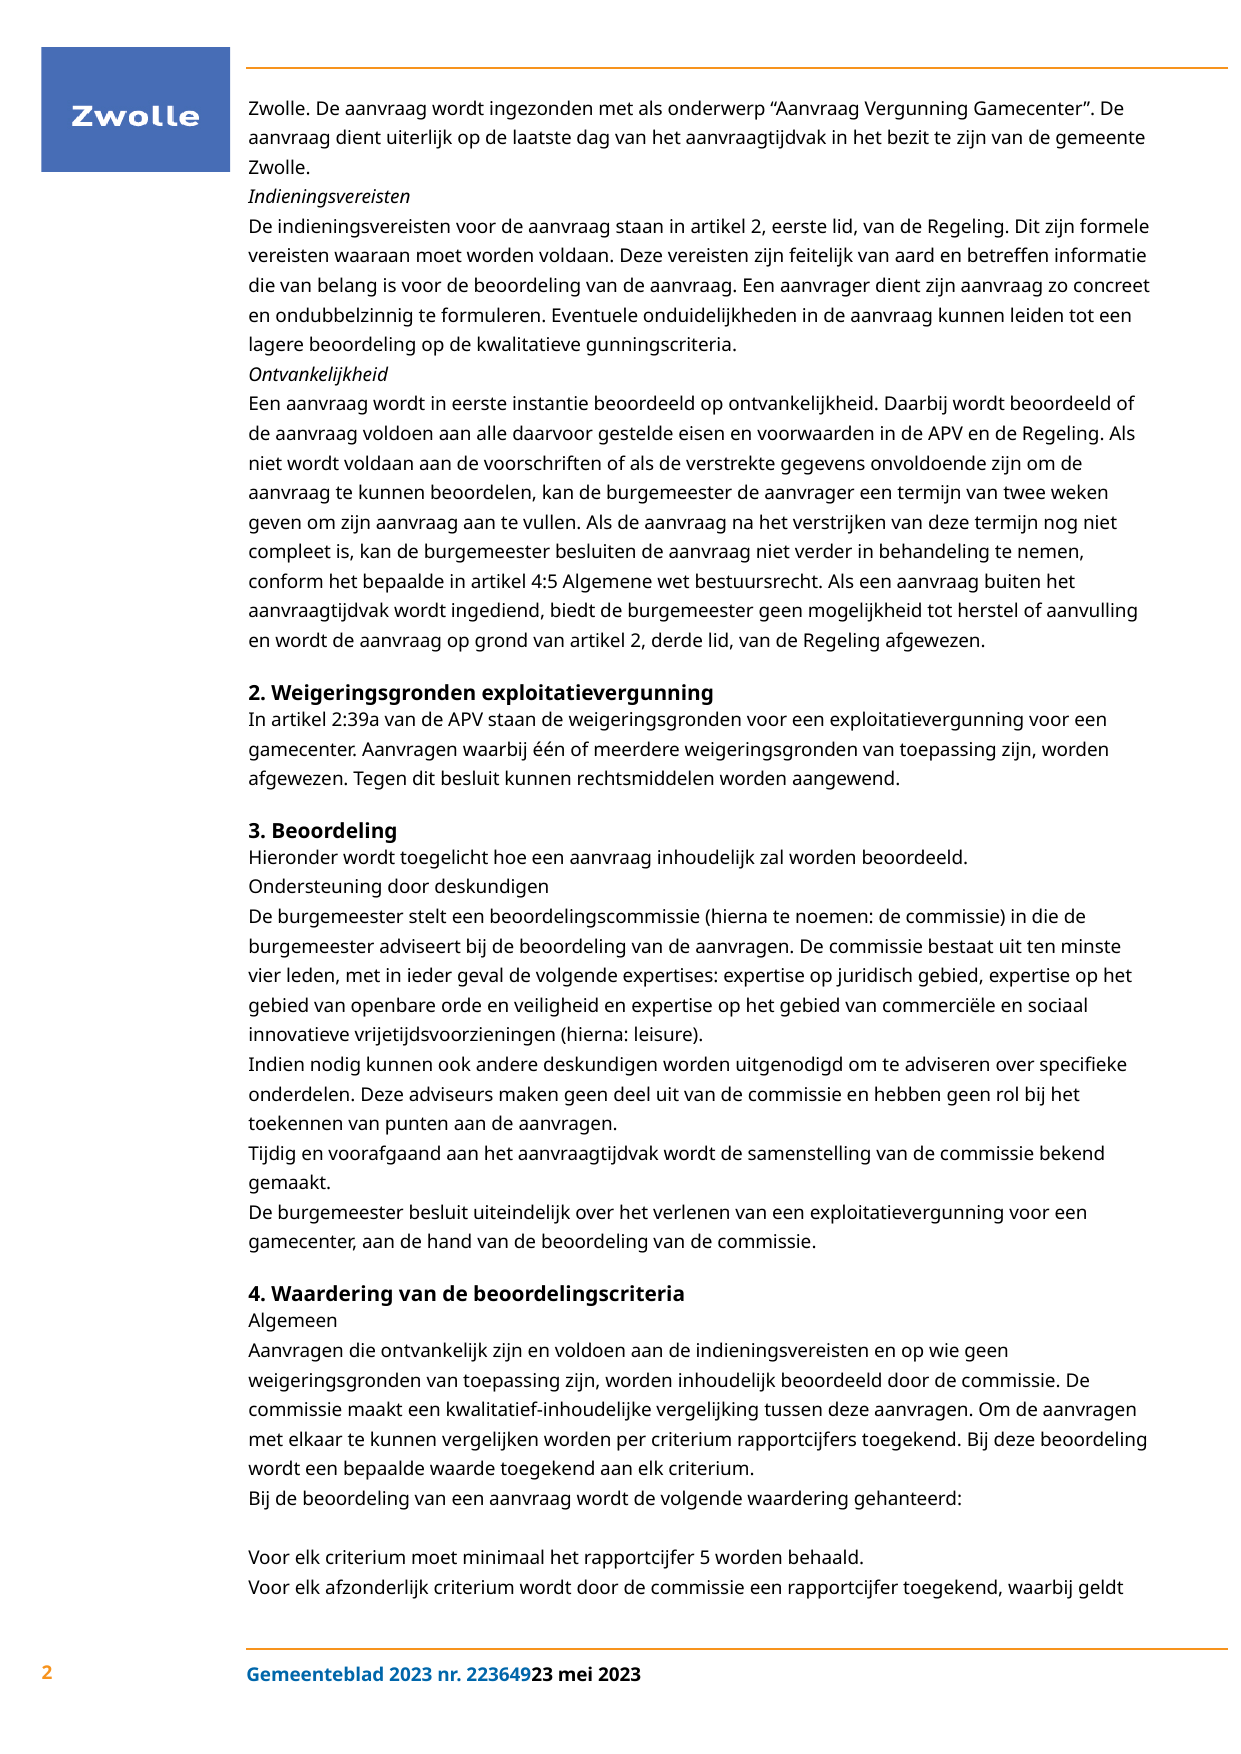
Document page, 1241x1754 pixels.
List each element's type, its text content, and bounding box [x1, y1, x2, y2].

text In artikel 2:39a van de APV staan de weigeringsgronden voor een exploitatievergunning voor een gamecenter. Aanvragen waarbij één of meerdere weigeringsgronden van toepassing zijn, worden afgewezen. Tegen dit besluit kunnen rechtsmiddelen worden aangewend. [248, 706, 1152, 791]
text Indien nodig kunnen ook andere deskundigen worden uitgenodigd om te adviseren over specifieke onderdelen. Deze adviseurs maken geen deel uit van de commissie en hebben geen rol bij het toekennen van punten aan de aanvragen. [248, 1051, 1152, 1136]
text De burgemeester stelt een beoordelingscommissie (hierna te noemen: de commissie) in die de burgemeester adviseert bij de beoordeling van de aanvragen. De commissie bestaat uit ten minste vier leden, met in ieder geval de volgende expertises: expertise op juridisch gebied, expertise op het gebied van openbare orde en veiligheid en expertise op het gebied van commerciële en sociaal innovatieve vrijetijdsvoorzieningen (hierna: leisure). [248, 903, 1152, 1047]
text 2. Weigeringsgronden exploitatievergunning [248, 678, 1152, 706]
text Voor elk criterium moet minimaal het rapportcijfer 5 worden behaald. [248, 1544, 1152, 1570]
text Voor elk afzonderlijk criterium wordt door de commissie een rapportcijfer toegekend, waarbij geldt [248, 1574, 1152, 1599]
text 4. Waardering van de beoordelingscriteria [248, 1279, 1152, 1308]
text Tijdig en voorafgaand aan het aanvraagtijdvak wordt de samenstelling van de commissie bekend gemaakt. [248, 1140, 1152, 1195]
text Aanvragen die ontvankelijk zijn en voldoen aan de indieningsvereisten en op wie geen weigeringsgronden van toepassing zijn, worden inhoudelijk beoordeeld door de commissie. De commissie maakt een kwalitatief-inhoudelijke vergelijking tussen deze aanvragen. Om de aanvragen met elkaar te kunnen vergelijken worden per criterium rapportcijfers toegekend. Bij deze beoordeling wordt een bepaalde waarde toegekend aan elk criterium. [248, 1337, 1152, 1481]
text Zwolle. De aanvraag wordt ingezonden met als onderwerp “Aanvraag Vergunning Gamecenter”. De aanvraag dient uiterlijk op de laatste dag van het aanvraagtijdvak in het bezit te zijn van de gemeente Zwolle. [248, 95, 1152, 180]
picture [41, 47, 231, 172]
text De indieningsvereisten voor de aanvraag staan in artikel 2, eerste lid, van de Regeling. Dit zijn formele vereisten waaraan moet worden voldaan. Deze vereisten zijn feitelijk van aard en betreffen informatie die van belang is voor de beoordeling van de aanvraag. Een aanvrager dient zijn aanvraag zo concreet en ondubbelzinnig te formuleren. Eventuele onduidelijkheden in de aanvraag kunnen leiden tot een lagere beoordeling op de kwalitatieve gunningscriteria. [248, 213, 1152, 357]
text Indieningsvereisten [248, 183, 1152, 209]
text Ondersteuning door deskundigen [248, 874, 1152, 899]
text Een aanvraag wordt in eerste instantie beoordeeld op ontvankelijkheid. Daarbij wordt beoordeeld of de aanvraag voldoen aan alle daarvoor gestelde eisen en voorwaarden in de APV en de Regeling. Als niet wordt voldaan aan de voorschriften of als de verstrekte gegevens onvoldoende zijn om de aanvraag te kunnen beoordelen, kan de burgemeester de aanvrager een termijn van twee weken geven om zijn aanvraag aan te vullen. Als de aanvraag na het verstrijken van deze termijn nog niet compleet is, kan de burgemeester besluiten de aanvraag niet verder in behandeling te nemen, conform het bepaalde in artikel 4:5 Algemene wet bestuursrecht. Als een aanvraag buiten het aanvraagtijdvak wordt ingediend, biedt de burgemeester geen mogelijkheid tot herstel of aanvulling en wordt de aanvraag op grond van artikel 2, derde lid, van de Regeling afgewezen. [248, 391, 1152, 653]
text Algemeen [248, 1308, 1152, 1333]
text Ontvankelijkheid [248, 361, 1152, 387]
text 3. Beoordeling [248, 816, 1152, 844]
text Hieronder wordt toegelicht hoe een aanvraag inhoudelijk zal worden beoordeeld. [248, 844, 1152, 870]
text De burgemeester besluit uiteindelijk over het verlenen van een exploitatievergunning voor een gamecenter, aan de hand van de beoordeling van de commissie. [248, 1199, 1152, 1254]
text Bij de beoordeling van een aanvraag wordt de volgende waardering gehanteerd: [248, 1485, 1152, 1511]
